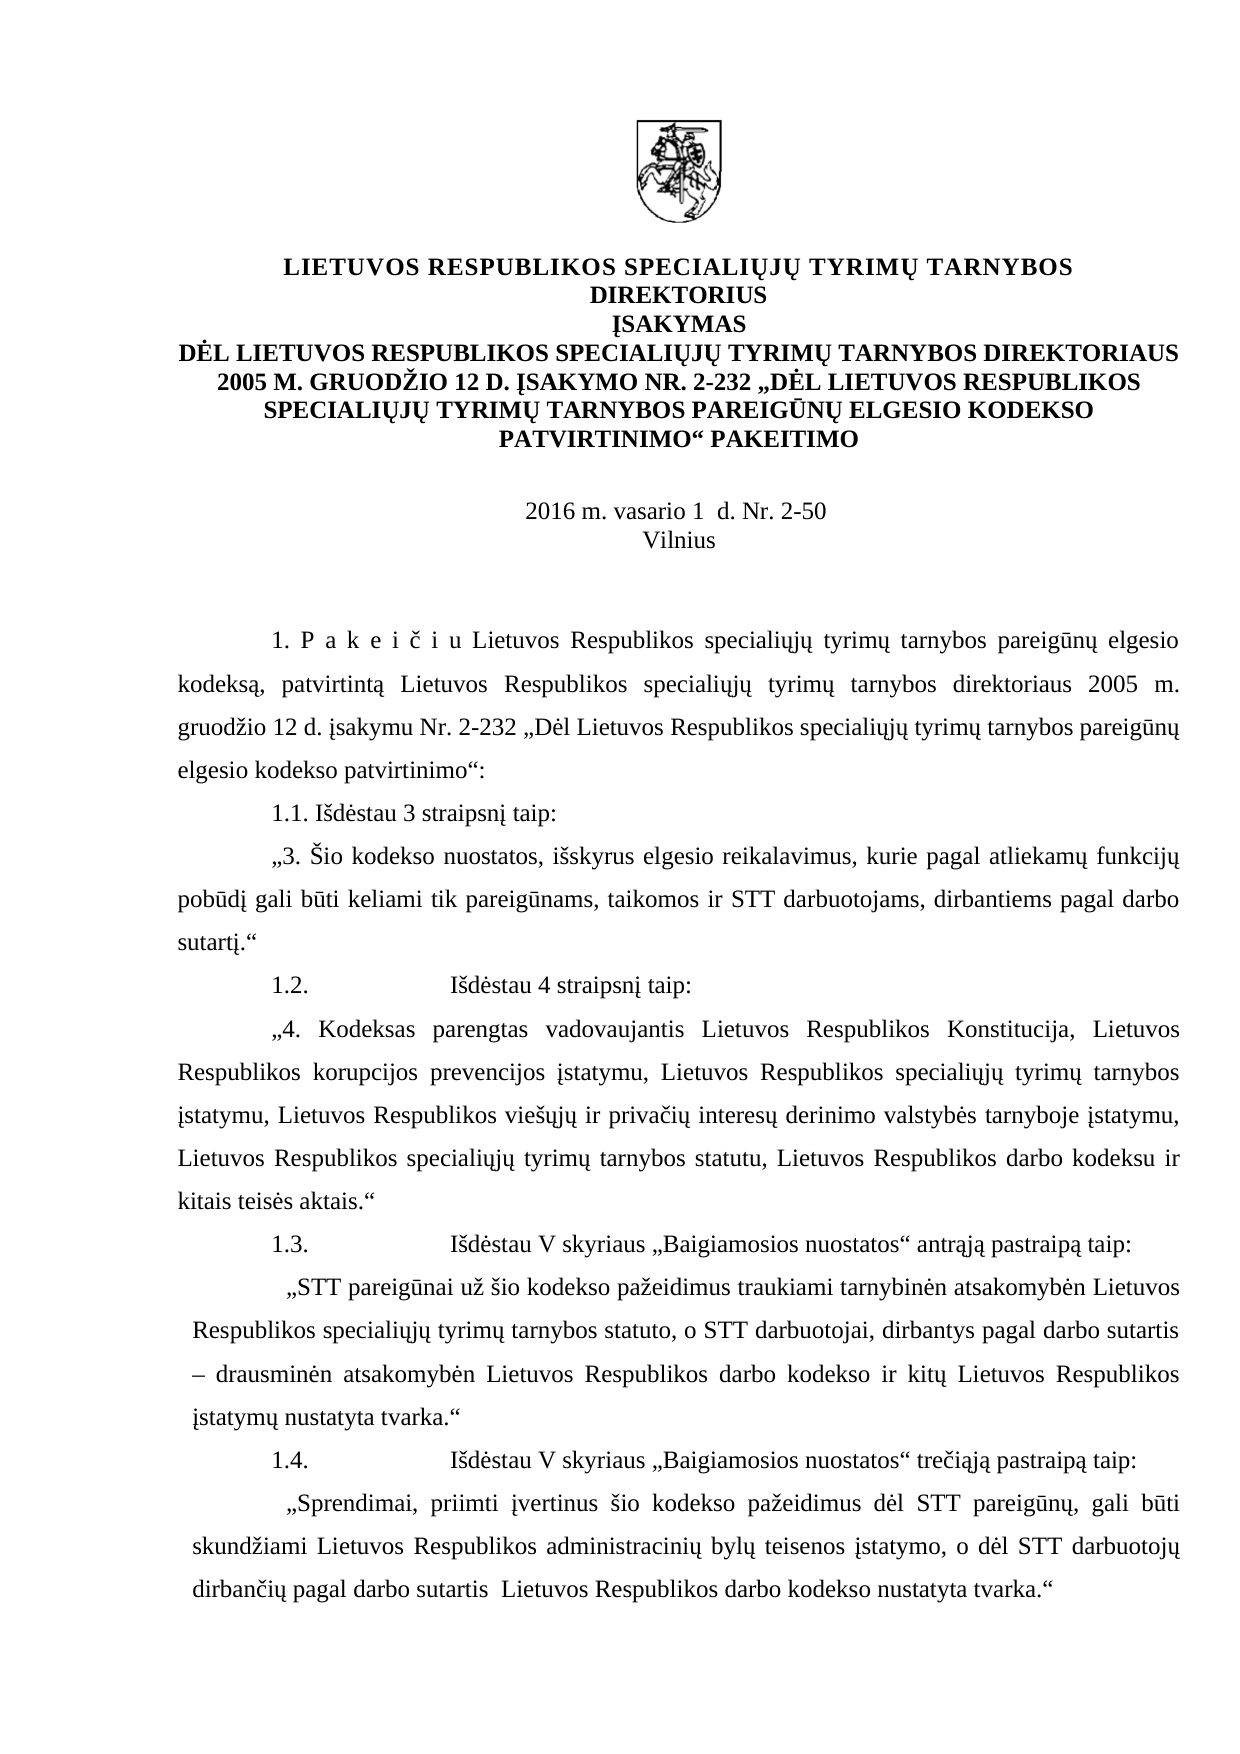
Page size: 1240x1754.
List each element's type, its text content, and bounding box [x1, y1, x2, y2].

text Vilnius [177, 525, 1181, 554]
text 1.2. Išdėstau 4 straipsnį taip: [271, 971, 1181, 999]
text DĖL LIETUVOS RESPUBLIKOS SPECIALIŲJŲ TYRIMŲ TARNYBOS DIREKTORIAUS 2005 M. GRUODŽIO 12 D. ĮSAKYMO NR. 2-232 „DĖL LIETUVOS RESPUBLIKOS SPECIALIŲJŲ TYRIMŲ TARNYBOS PAREIGŪNŲ ELGESIO KODEKSO PATVIRTINIMO“ PAKEITIMO [177, 338, 1181, 453]
text 1. P a k e i č i u Lietuvos Respublikos specialiųjų tyrimų tarnybos pareigūnų elgesio kodeksą, patvirtintą Lietuvos Respublikos specialiųjų tyrimų tarnybos direktoriaus 2005 m. gruodžio 12 d. įsakymu Nr. 2-232 „Dėl Lietuvos Respublikos specialiųjų tyrimų tarnybos pareigūnų elgesio kodekso patvirtinimo“: [177, 626, 1181, 784]
text „STT pareigūnai už šio kodekso pažeidimus traukiami tarnybinėn atsakomybėn Lietuvos Respublikos specialiųjų tyrimų tarnybos statuto, o STT darbuotojai, dirbantys pagal darbo sutartis – drausminėn atsakomybėn Lietuvos Respublikos darbo kodekso ir kitų Lietuvos Respublikos įstatymų nustatyta tvarka.“ [192, 1272, 1181, 1431]
text „4. Kodeksas parengtas vadovaujantis Lietuvos Respublikos Konstitucija, Lietuvos Respublikos korupcijos prevencijos įstatymu, Lietuvos Respublikos specialiųjų tyrimų tarnybos įstatymu, Lietuvos Respublikos viešųjų ir privačių interesų derinimo valstybės tarnyboje įstatymu, Lietuvos Respublikos specialiųjų tyrimų tarnybos statutu, Lietuvos Respublikos darbo kodeksu ir kitais teisės aktais.“ [177, 1014, 1181, 1215]
text 1.4. Išdėstau V skyriaus „Baigiamosios nuostatos“ trečiąją pastraipą taip: [271, 1445, 1181, 1474]
text LIETUVOS RESPUBLIKOS SPECIALIŲJŲ TYRIMŲ TARNYBOS [177, 252, 1179, 281]
text „3. Šio kodekso nuostatos, išskyrus elgesio reikalavimus, kurie pagal atliekamų funkcijų pobūdį gali būti keliami tik pareigūnams, taikomos ir STT darbuotojams, dirbantiems pagal darbo sutartį.“ [177, 841, 1181, 956]
text ĮSAKYMAS [177, 309, 1181, 338]
text 1.3. Išdėstau V skyriaus „Baigiamosios nuostatos“ antrąją pastraipą taip: [271, 1229, 1181, 1258]
text „Sprendimai, priimti įvertinus šio kodekso pažeidimus dėl STT pareigūnų, gali būti skundžiami Lietuvos Respublikos administracinių bylų teisenos įstatymo, o dėl STT darbuotojų dirbančių pagal darbo sutartis Lietuvos Respublikos darbo kodekso nustatyta tvarka.“ [192, 1488, 1181, 1603]
text DIREKTORIUS [177, 281, 1179, 309]
text 2016 m. vasario 1 d. Nr. 2-50 [177, 496, 1181, 525]
text 1.1. Išdėstau 3 straipsnį taip: [177, 798, 1181, 827]
